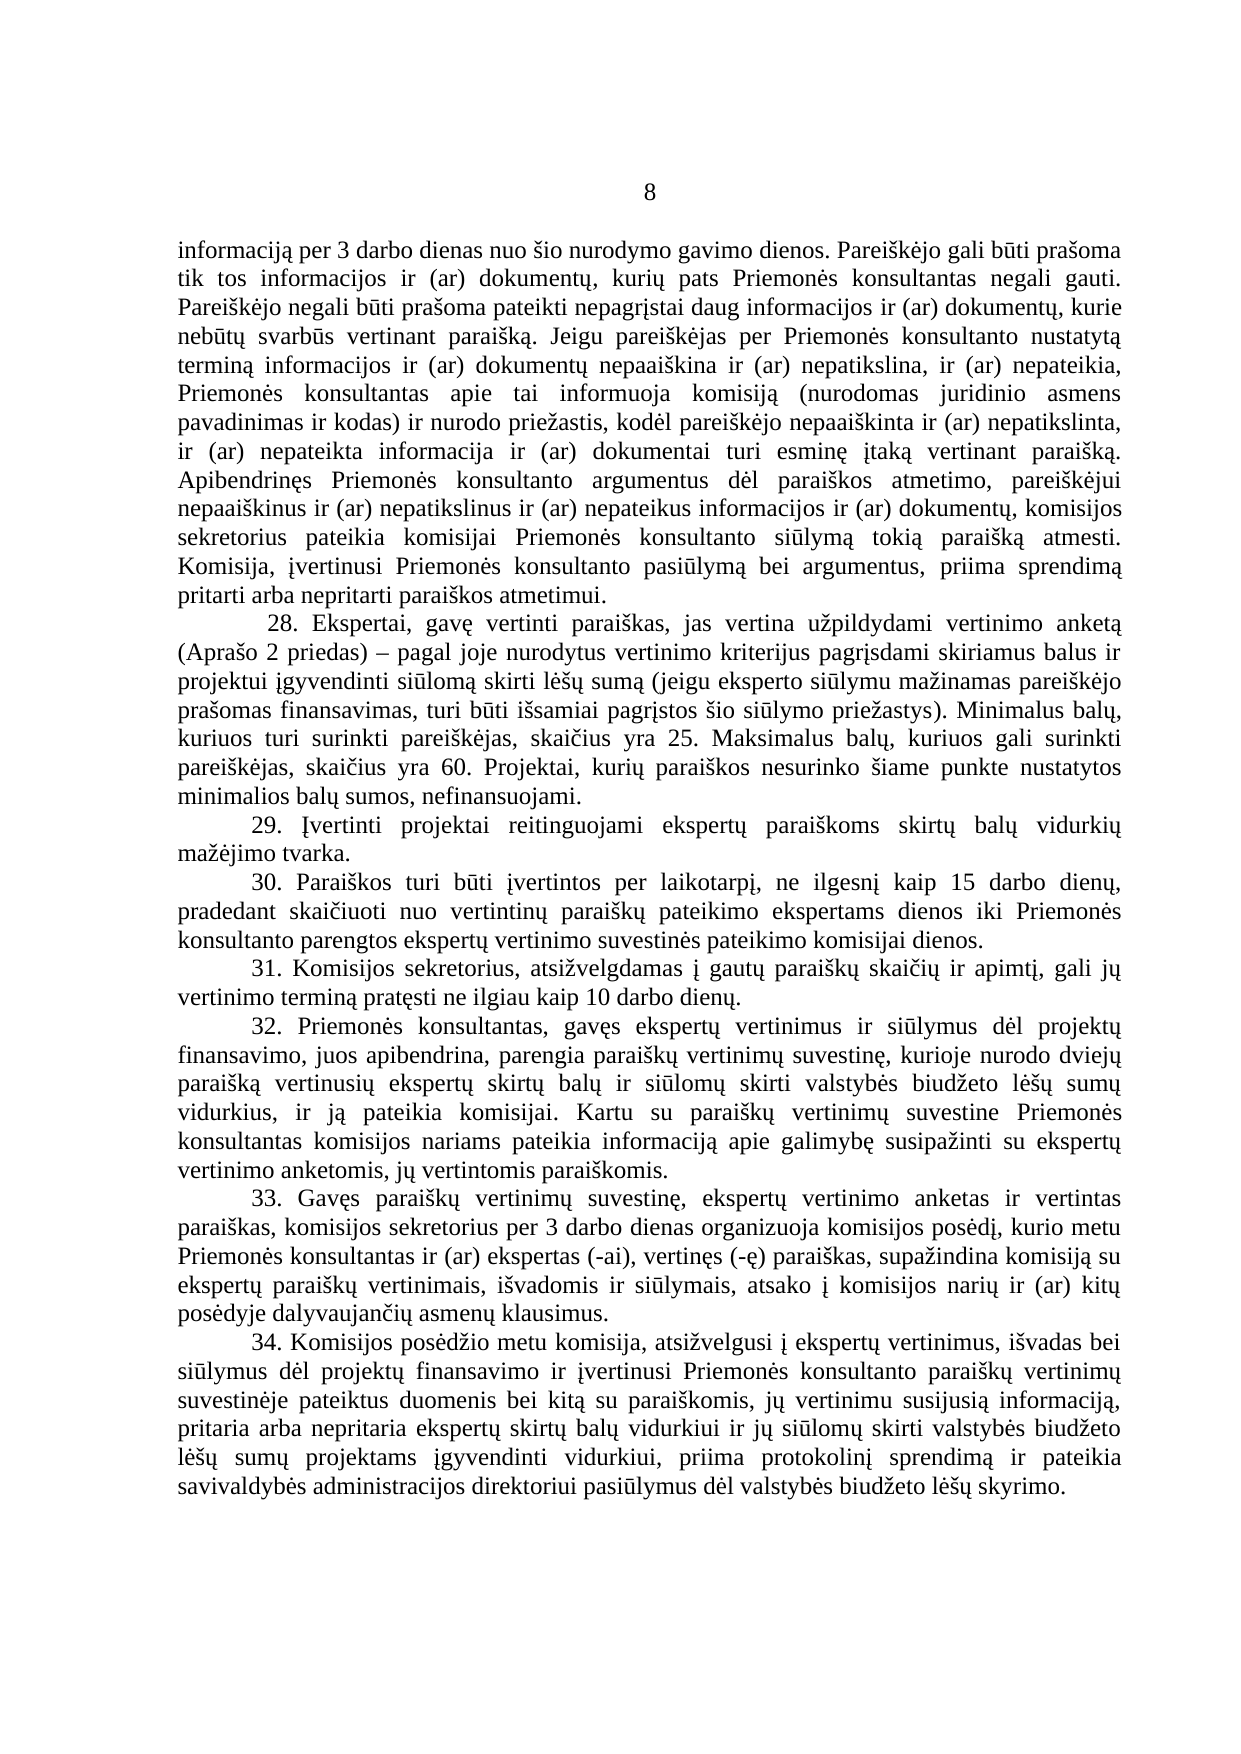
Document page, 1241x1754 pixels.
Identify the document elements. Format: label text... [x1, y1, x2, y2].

text 28. Ekspertai, gavę vertinti paraiškas, jas vertina užpildydami vertinimo anketą (Aprašo 2 priedas) – pagal joje nurodytus vertinimo kriterijus pagrįsdami skiriamus balus ir projektui įgyvendinti siūlomą skirti lėšų sumą (jeigu eksperto siūlymu mažinamas pareiškėjo prašomas finansavimas, turi būti išsamiai pagrįstos šio siūlymo priežastys). Minimalus balų, kuriuos turi surinkti pareiškėjas, skaičius yra 25. Maksimalus balų, kuriuos gali surinkti pareiškėjas, skaičius yra 60. Projektai, kurių paraiškos nesurinko šiame punkte nustatytos minimalios balų sumos, nefinansuojami. [177, 608, 1122, 810]
text 31. Komisijos sekretorius, atsižvelgdamas į gautų paraiškų skaičių ir apimtį, gali jų vertinimo terminą pratęsti ne ilgiau kaip 10 darbo dienų. [177, 953, 1122, 1011]
text 33. Gavęs paraiškų vertinimų suvestinę, ekspertų vertinimo anketas ir vertintas paraiškas, komisijos sekretorius per 3 darbo dienas organizuoja komisijos posėdį, kurio metu Priemonės konsultantas ir (ar) ekspertas (-ai), vertinęs (-ę) paraiškas, supažindina komisiją su ekspertų paraiškų vertinimais, išvadomis ir siūlymais, atsako į komisijos narių ir (ar) kitų posėdyje dalyvaujančių asmenų klausimus. [177, 1183, 1122, 1327]
text 34. Komisijos posėdžio metu komisija, atsižvelgusi į ekspertų vertinimus, išvadas bei siūlymus dėl projektų finansavimo ir įvertinusi Priemonės konsultanto paraiškų vertinimų suvestinėje pateiktus duomenis bei kitą su paraiškomis, jų vertinimu susijusią informaciją, pritaria arba nepritaria ekspertų skirtų balų vidurkiui ir jų siūlomų skirti valstybės biudžeto lėšų sumų projektams įgyvendinti vidurkiui, priima protokolinį sprendimą ir pateikia savivaldybės administracijos direktoriui pasiūlymus dėl valstybės biudžeto lėšų skyrimo. [177, 1327, 1122, 1500]
text 29. Įvertinti projektai reitinguojami ekspertų paraiškoms skirtų balų vidurkių mažėjimo tvarka. [177, 810, 1122, 867]
text 30. Paraiškos turi būti įvertintos per laikotarpį, ne ilgesnį kaip 15 darbo dienų, pradedant skaičiuoti nuo vertintinų paraiškų pateikimo ekspertams dienos iki Priemonės konsultanto parengtos ekspertų vertinimo suvestinės pateikimo komisijai dienos. [177, 867, 1122, 953]
text informaciją per 3 darbo dienas nuo šio nurodymo gavimo dienos. Pareiškėjo gali būti prašoma tik tos informacijos ir (ar) dokumentų, kurių pats Priemonės konsultantas negali gauti. Pareiškėjo negali būti prašoma pateikti nepagrįstai daug informacijos ir (ar) dokumentų, kurie nebūtų svarbūs vertinant paraišką. Jeigu pareiškėjas per Priemonės konsultanto nustatytą terminą informacijos ir (ar) dokumentų nepaaiškina ir (ar) nepatikslina, ir (ar) nepateikia, Priemonės konsultantas apie tai informuoja komisiją (nurodomas juridinio asmens pavadinimas ir kodas) ir nurodo priežastis, kodėl pareiškėjo nepaaiškinta ir (ar) nepatikslinta, ir (ar) nepateikta informacija ir (ar) dokumentai turi esminę įtaką vertinant paraišką. Apibendrinęs Priemonės konsultanto argumentus dėl paraiškos atmetimo, pareiškėjui nepaaiškinus ir (ar) nepatikslinus ir (ar) nepateikus informacijos ir (ar) dokumentų, komisijos sekretorius pateikia komisijai Priemonės konsultanto siūlymą tokią paraišką atmesti. Komisija, įvertinusi Priemonės konsultanto pasiūlymą bei argumentus, priima sprendimą pritarti arba nepritarti paraiškos atmetimui. [177, 235, 1122, 608]
text 32. Priemonės konsultantas, gavęs ekspertų vertinimus ir siūlymus dėl projektų finansavimo, juos apibendrina, parengia paraiškų vertinimų suvestinę, kurioje nurodo dviejų paraišką vertinusių ekspertų skirtų balų ir siūlomų skirti valstybės biudžeto lėšų sumų vidurkius, ir ją pateikia komisijai. Kartu su paraiškų vertinimų suvestine Priemonės konsultantas komisijos nariams pateikia informaciją apie galimybę susipažinti su ekspertų vertinimo anketomis, jų vertintomis paraiškomis. [177, 1011, 1122, 1183]
